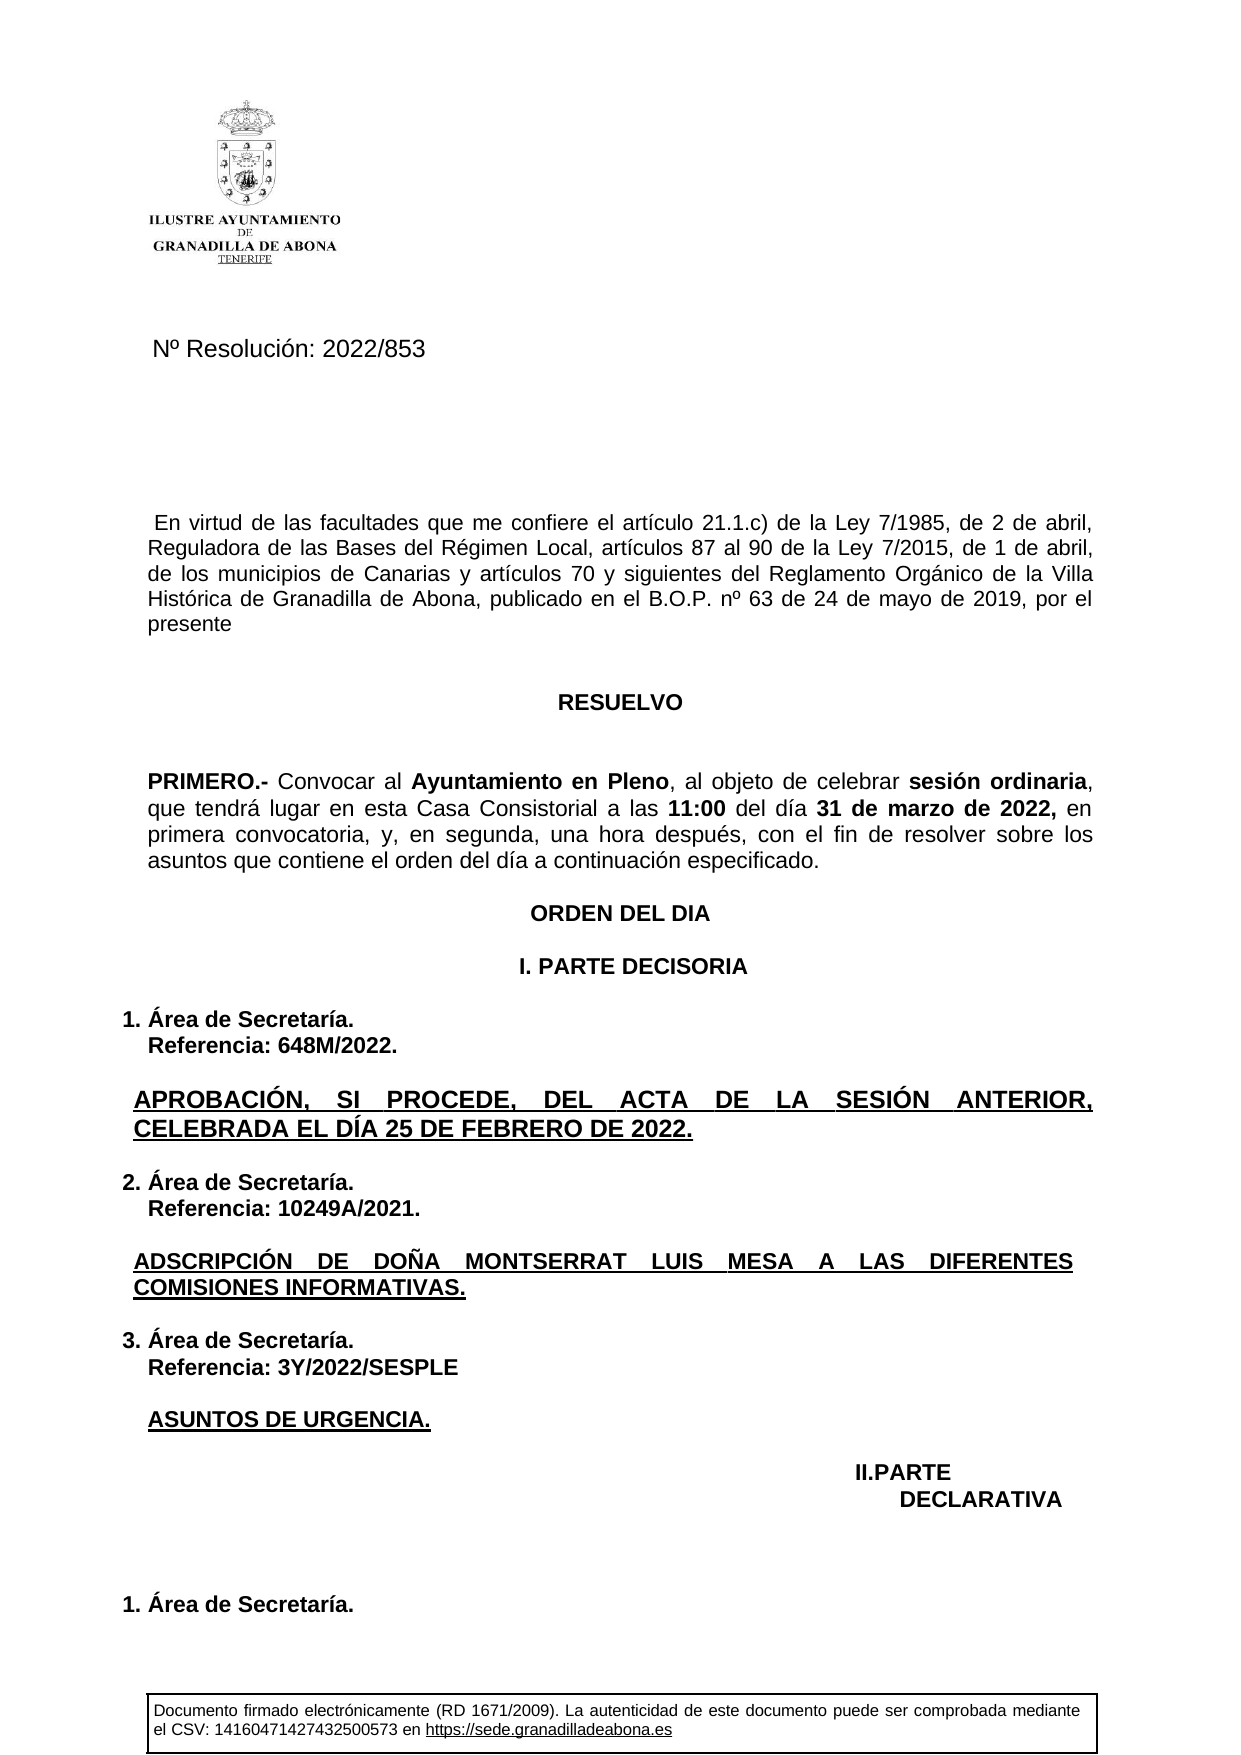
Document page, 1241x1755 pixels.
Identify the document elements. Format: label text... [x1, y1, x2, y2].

list PARTE DECISORIA [519, 953, 1111, 979]
subtitle CELEBRADA EL DÍA 25 DE FEBRERO DE 2022. [133, 1112, 1093, 1142]
list Área de Secretaría. [133, 1591, 1111, 1617]
list Área de Secretaría. Referencia: 3Y/2022/SESPLE [133, 1327, 462, 1380]
list Área de Secretaría. Referencia: 10249A/2021. [133, 1169, 423, 1222]
subtitle APROBACIÓN, SI PROCEDE, DEL ACTA DE LA SESIÓN ANTERIOR, [133, 1085, 1093, 1110]
text ADSCRIPCIÓN DE DOÑA MONTSERRAT LUIS MESA A LAS DIFERENTES COMISIONES INFORMATIVAS. [133, 1248, 1093, 1301]
text En virtud de las facultades que me confiere el artículo 21.1.c) de la Ley 7/1985, de 2 de abril, Reguladora de las Bases del Régimen Local, artículos 87 al 90 de la Ley 7/2015, de 1 de abril, de los municipios de Canarias y artículos 70 y siguientes del Reglamento Orgánico de la Villa Histórica de Granadilla de Abona, publicado en el B.O.P. nº 63 de 24 de mayo de 2019, por el presente [147, 510, 1093, 636]
list PARTE DECLARATIVA [855, 1459, 1111, 1512]
list Área de Secretaría. Referencia: 648M/2022. [133, 1006, 401, 1058]
subtitle Nº Resolución: 2022/853 [152, 333, 1111, 362]
text ORDEN DEL DIA [462, 900, 778, 926]
text ASUNTOS DE URGENCIA. [147, 1406, 1111, 1433]
text PRIMERO.- Convocar al Ayuntamiento en Pleno, al objeto de celebrar sesión ordinaria, que tendrá lugar en esta Casa Consistorial a las 11:00 del día 31 de marzo de 2022, en primera convocatoria, y, en segunda, una hora después, con el fin de resolver sobre los asuntos que contiene el orden del día a continuación especificado. [147, 768, 1093, 874]
text RESUELVO [462, 689, 778, 715]
